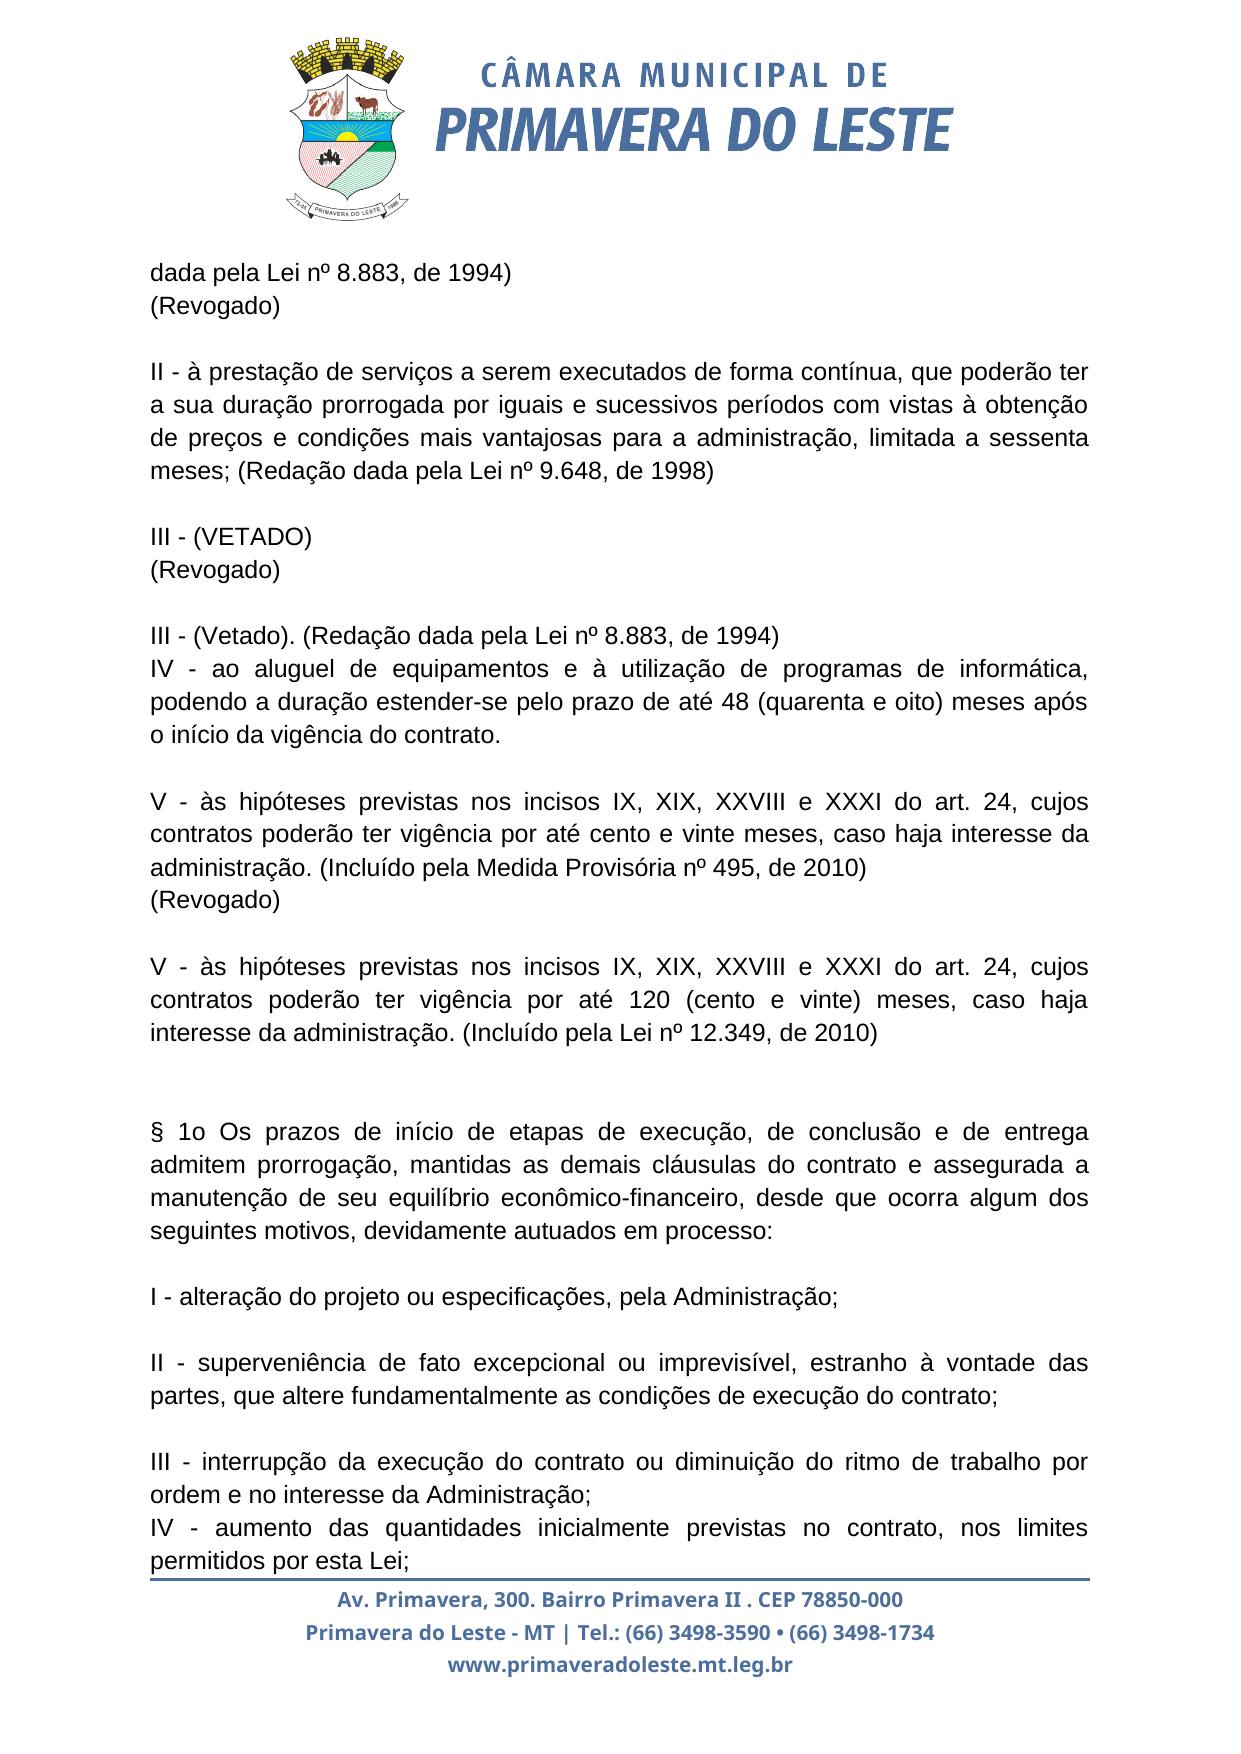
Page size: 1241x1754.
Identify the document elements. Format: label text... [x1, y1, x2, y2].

text V - às hipóteses previstas nos incisos IX, XIX, XXVIII e XXXI do art. 24, cujos contratos poderão ter vigência por até cento e vinte meses, caso haja interesse da administração. (Incluído pela Medida Provisória nº 495, de 2010) [150, 786, 1090, 881]
text IV - aumento das quantidades inicialmente previstas no contrato, nos limites permitidos por esta Lei; [150, 1513, 1090, 1575]
text dada pela Lei nº 8.883, de 1994) [150, 258, 1090, 287]
text III - (VETADO) [150, 522, 1090, 551]
text I - alteração do projeto ou especificações, pela Administração; [150, 1282, 1090, 1311]
text (Revogado) [150, 555, 1090, 584]
picture [117, 25, 1092, 235]
text II - superveniência de fato excepcional ou imprevisível, estranho à vontade das partes, que altere fundamentalmente as condições de execução do contrato; [150, 1348, 1090, 1409]
text (Revogado) [150, 291, 1090, 320]
text III - interrupção da execução do contrato ou diminuição do ritmo de trabalho por ordem e no interesse da Administração; [150, 1447, 1090, 1509]
text V - às hipóteses previstas nos incisos IX, XIX, XXVIII e XXXI do art. 24, cujos contratos poderão ter vigência por até 120 (cento e vinte) meses, caso haja interesse da administração. (Incluído pela Lei nº 12.349, de 2010) [150, 952, 1090, 1046]
text § 1o Os prazos de início de etapas de execução, de conclusão e de entrega admitem prorrogação, mantidas as demais cláusulas do contrato e assegurada a manutenção de seu equilíbrio econômico-financeiro, desde que ocorra algum dos seguintes motivos, devidamente autuados em processo: [150, 1117, 1090, 1244]
text (Revogado) [150, 886, 1090, 914]
text III - (Vetado). (Redação dada pela Lei nº 8.883, de 1994) [150, 621, 1090, 650]
text II - à prestação de serviços a serem executados de forma contínua, que poderão ter a sua duração prorrogada por iguais e sucessivos períodos com vistas à obtenção de preços e condições mais vantajosas para a administração, limitada a sessenta meses; (Redação dada pela Lei nº 9.648, de 1998) [150, 357, 1090, 485]
text IV - ao aluguel de equipamentos e à utilização de programas de informática, podendo a duração estender-se pelo prazo de até 48 (quarenta e oito) meses após o início da vigência do contrato. [150, 654, 1090, 749]
